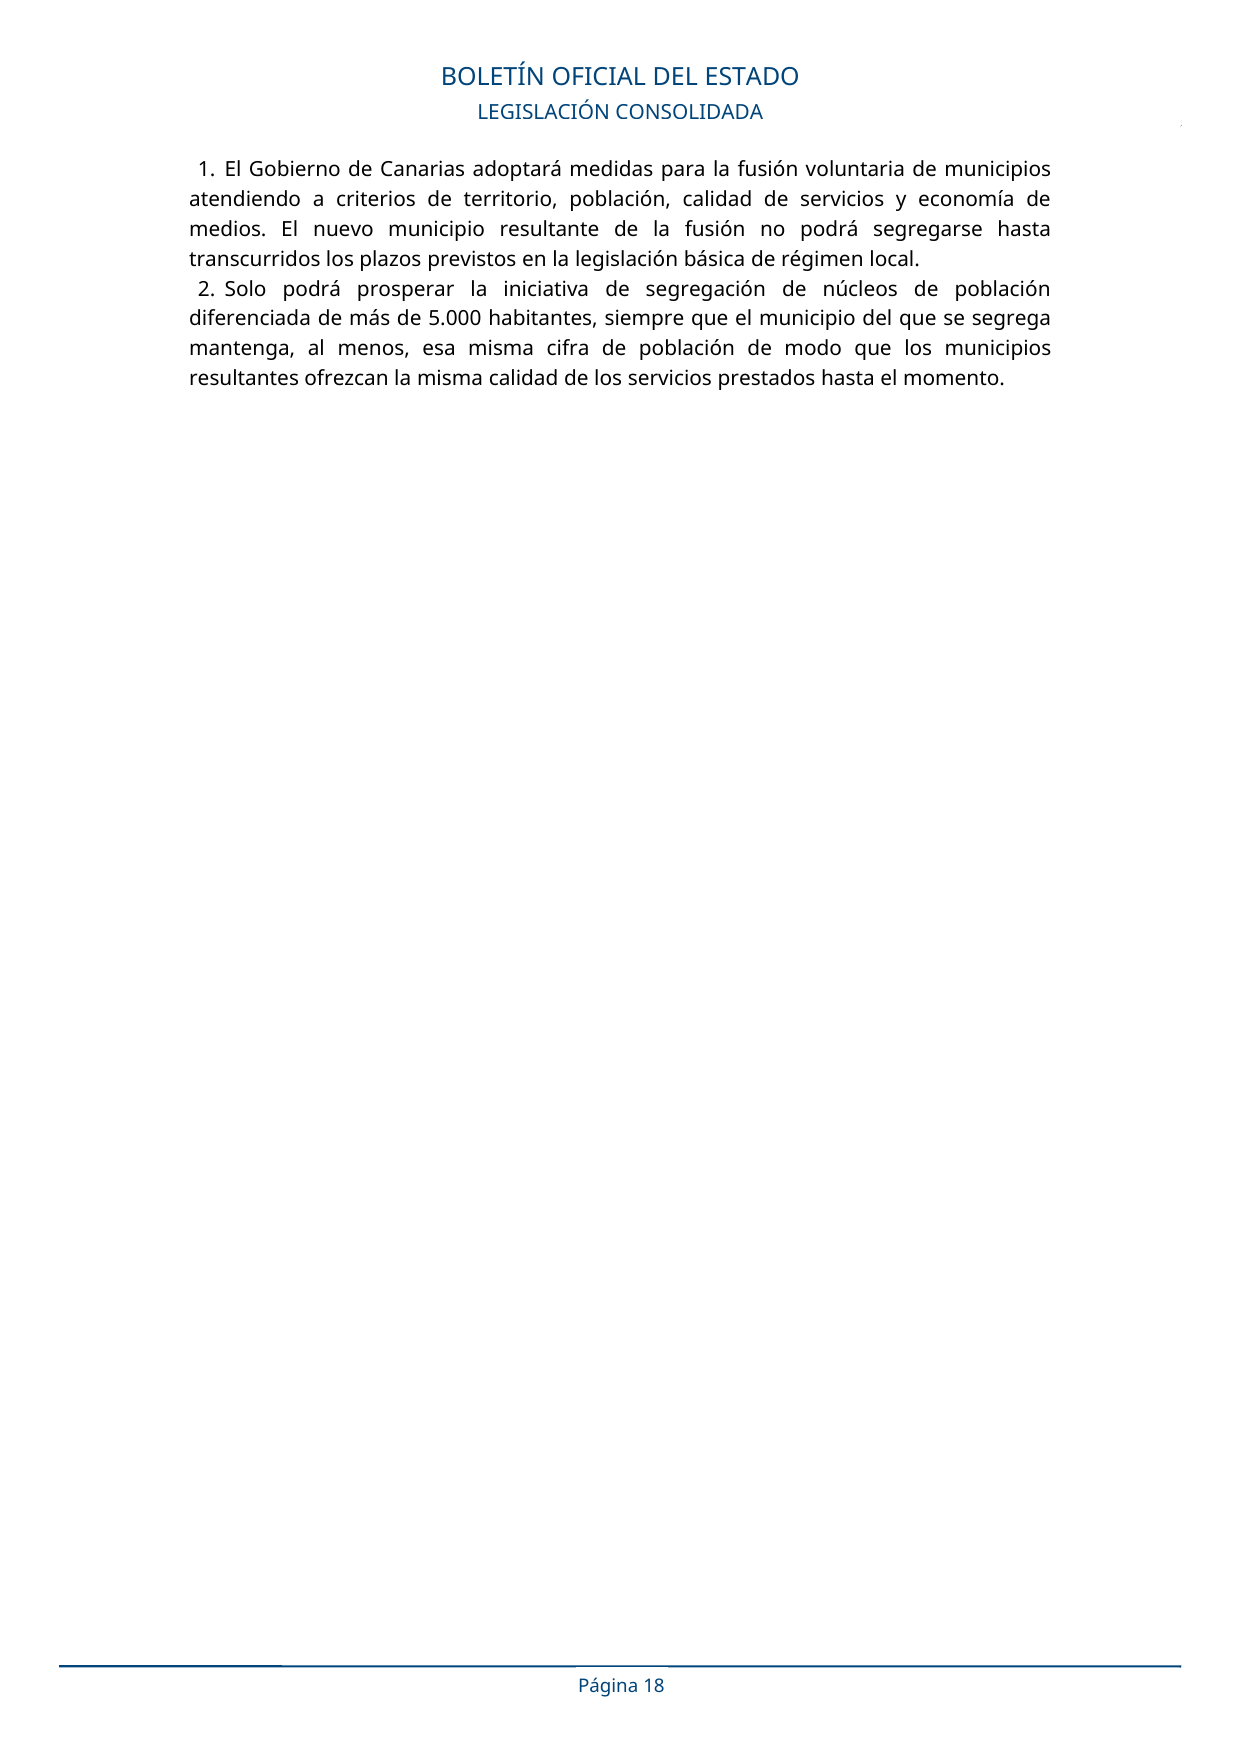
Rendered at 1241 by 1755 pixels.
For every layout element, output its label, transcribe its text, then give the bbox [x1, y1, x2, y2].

list Solo podrá prosperar la iniciativa de segregación de núcleos de población diferenciada de más de 5.000 habitantes, siempre que el municipio del que se segrega mantenga, al menos, esa misma cifra de población de modo que los municipios resultantes ofrezcan la misma calidad de los servicios prestados hasta el momento. [175, 274, 1052, 391]
list El Gobierno de Canarias adoptará medidas para la fusión voluntaria de municipios atendiendo a criterios de territorio, población, calidad de servicios y economía de medios. El nuevo municipio resultante de la fusión no podrá segregarse hasta transcurridos los plazos previstos en la legislación básica de régimen local. [175, 154, 1052, 272]
